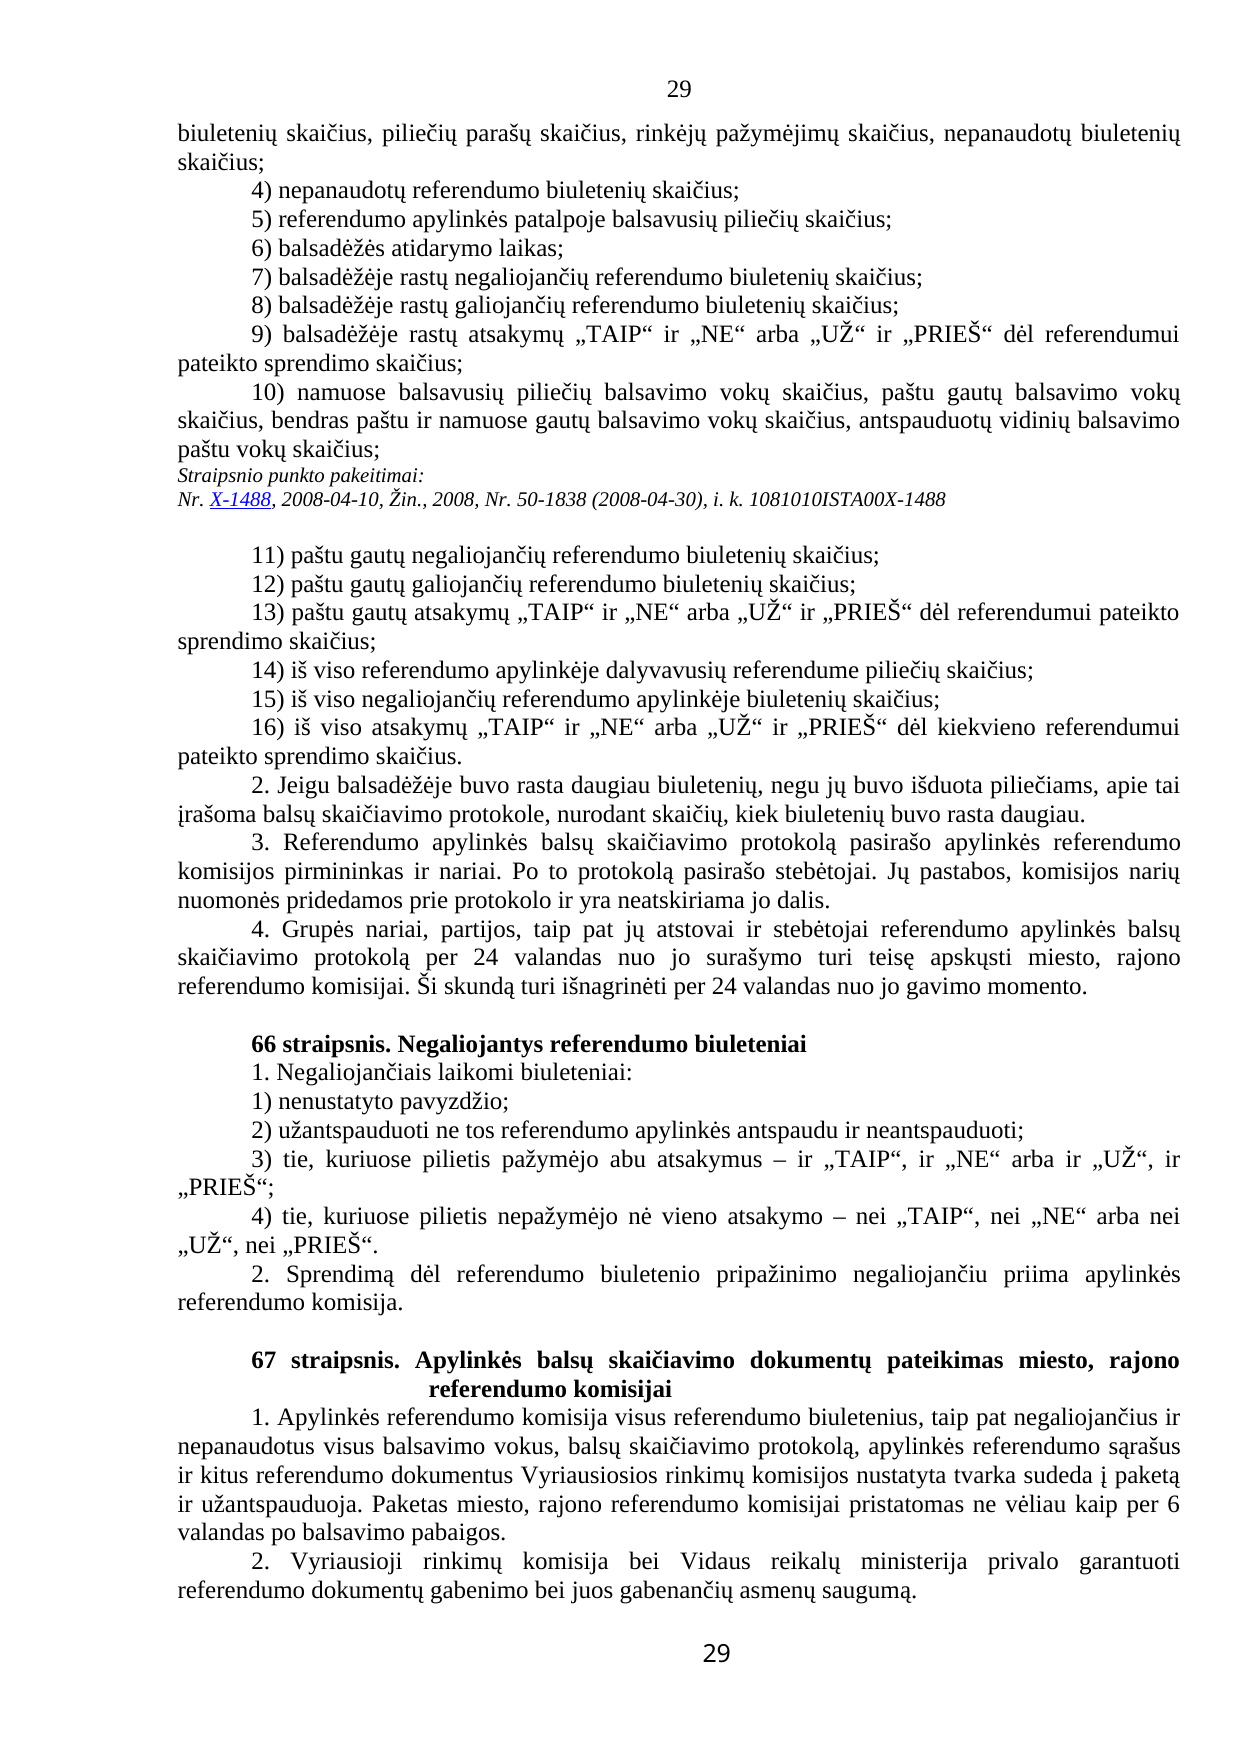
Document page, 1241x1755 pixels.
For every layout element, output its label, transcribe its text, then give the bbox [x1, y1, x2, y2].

text 8) balsadėžėje rastų galiojančių referendumo biuletenių skaičius; [177, 291, 1181, 319]
text 14) iš viso referendumo apylinkėje dalyvavusių referendume piliečių skaičius; [177, 655, 1181, 684]
text 2) užantspauduoti ne tos referendumo apylinkės antspaudu ir neantspauduoti; [177, 1115, 1181, 1144]
text 4) tie, kuriuose pilietis nepažymėjo nė vieno atsakymo – nei „TAIP“, nei „NE“ arba nei „UŽ“, nei „PRIEŠ“. [177, 1201, 1181, 1259]
text 1) nenustatyto pavyzdžio; [177, 1086, 1181, 1115]
text 2. Vyriausioji rinkimų komisija bei Vidaus reikalų ministerija privalo garantuoti referendumo dokumentų gabenimo bei juos gabenančių asmenų saugumą. [177, 1546, 1181, 1604]
text 16) iš viso atsakymų „TAIP“ ir „NE“ arba „UŽ“ ir „PRIEŠ“ dėl kiekvieno referendumui pateikto sprendimo skaičius. [177, 712, 1181, 770]
subtitle 66 straipsnis. Negaliojantys referendumo biuleteniai [177, 1029, 1181, 1057]
text 13) paštu gautų atsakymų „TAIP“ ir „NE“ arba „UŽ“ ir „PRIEŠ“ dėl referendumui pateikto sprendimo skaičius; [177, 597, 1181, 655]
text 3. Referendumo apylinkės balsų skaičiavimo protokolą pasirašo apylinkės referendumo komisijos pirmininkas ir nariai. Po to protokolą pasirašo stebėtojai. Jų pastabos, komisijos narių nuomonės pridedamos prie protokolo ir yra neatskiriama jo dalis. [177, 827, 1181, 914]
text 1. Negaliojančiais laikomi biuleteniai: [177, 1057, 1181, 1086]
text 2. Jeigu balsadėžėje buvo rasta daugiau biuletenių, negu jų buvo išduota piliečiams, apie tai įrašoma balsų skaičiavimo protokole, nurodant skaičių, kiek biuletenių buvo rasta daugiau. [177, 770, 1181, 827]
text 10) namuose balsavusių piliečių balsavimo vokų skaičius, paštu gautų balsavimo vokų skaičius, bendras paštu ir namuose gautų balsavimo vokų skaičius, antspauduotų vidinių balsavimo paštu vokų skaičius; [177, 377, 1181, 463]
text 4. Grupės nariai, partijos, taip pat jų atstovai ir stebėtojai referendumo apylinkės balsų skaičiavimo protokolą per 24 valandas nuo jo surašymo turi teisę apskųsti miesto, rajono referendumo komisijai. Ši skundą turi išnagrinėti per 24 valandas nuo jo gavimo momento. [177, 914, 1181, 1000]
text 15) iš viso negaliojančių referendumo apylinkėje biuletenių skaičius; [177, 684, 1181, 712]
text 11) paštu gautų negaliojančių referendumo biuletenių skaičius; [177, 540, 1181, 569]
text 12) paštu gautų galiojančių referendumo biuletenių skaičius; [177, 569, 1181, 597]
text 4) nepanaudotų referendumo biuletenių skaičius; [177, 176, 1181, 204]
text Straipsnio punkto pakeitimai: [177, 463, 1181, 487]
text Nr. X-1488, 2008-04-10, Žin., 2008, Nr. 50-1838 (2008-04-30), i. k. 1081010ISTA00X-1488 [177, 487, 1181, 511]
text 1. Apylinkės referendumo komisija visus referendumo biuletenius, taip pat negaliojančius ir nepanaudotus visus balsavimo vokus, balsų skaičiavimo protokolą, apylinkės referendumo sąrašus ir kitus referendumo dokumentus Vyriausiosios rinkimų komisijos nustatyta tvarka sudeda į paketą ir užantspauduoja. Paketas miesto, rajono referendumo komisijai pristatomas ne vėliau kaip per 6 valandas po balsavimo pabaigos. [177, 1402, 1181, 1546]
text 9) balsadėžėje rastų atsakymų „TAIP“ ir „NE“ arba „UŽ“ ir „PRIEŠ“ dėl referendumui pateikto sprendimo skaičius; [177, 319, 1181, 377]
text 3) tie, kuriuose pilietis pažymėjo abu atsakymus – ir „TAIP“, ir „NE“ arba ir „UŽ“, ir „PRIEŠ“; [177, 1144, 1181, 1201]
text biuletenių skaičius, piliečių parašų skaičius, rinkėjų pažymėjimų skaičius, nepanaudotų biuletenių skaičius; [177, 118, 1181, 176]
text 7) balsadėžėje rastų negaliojančių referendumo biuletenių skaičius; [177, 262, 1181, 291]
text 6) balsadėžės atidarymo laikas; [177, 233, 1181, 262]
text 5) referendumo apylinkės patalpoje balsavusių piliečių skaičius; [177, 204, 1181, 233]
text 67 straipsnis. Apylinkės balsų skaičiavimo dokumentų pateikimas miesto, rajono referendumo komisijai [251, 1345, 1181, 1402]
text 2. Sprendimą dėl referendumo biuletenio pripažinimo negaliojančiu priima apylinkės referendumo komisija. [177, 1259, 1181, 1316]
